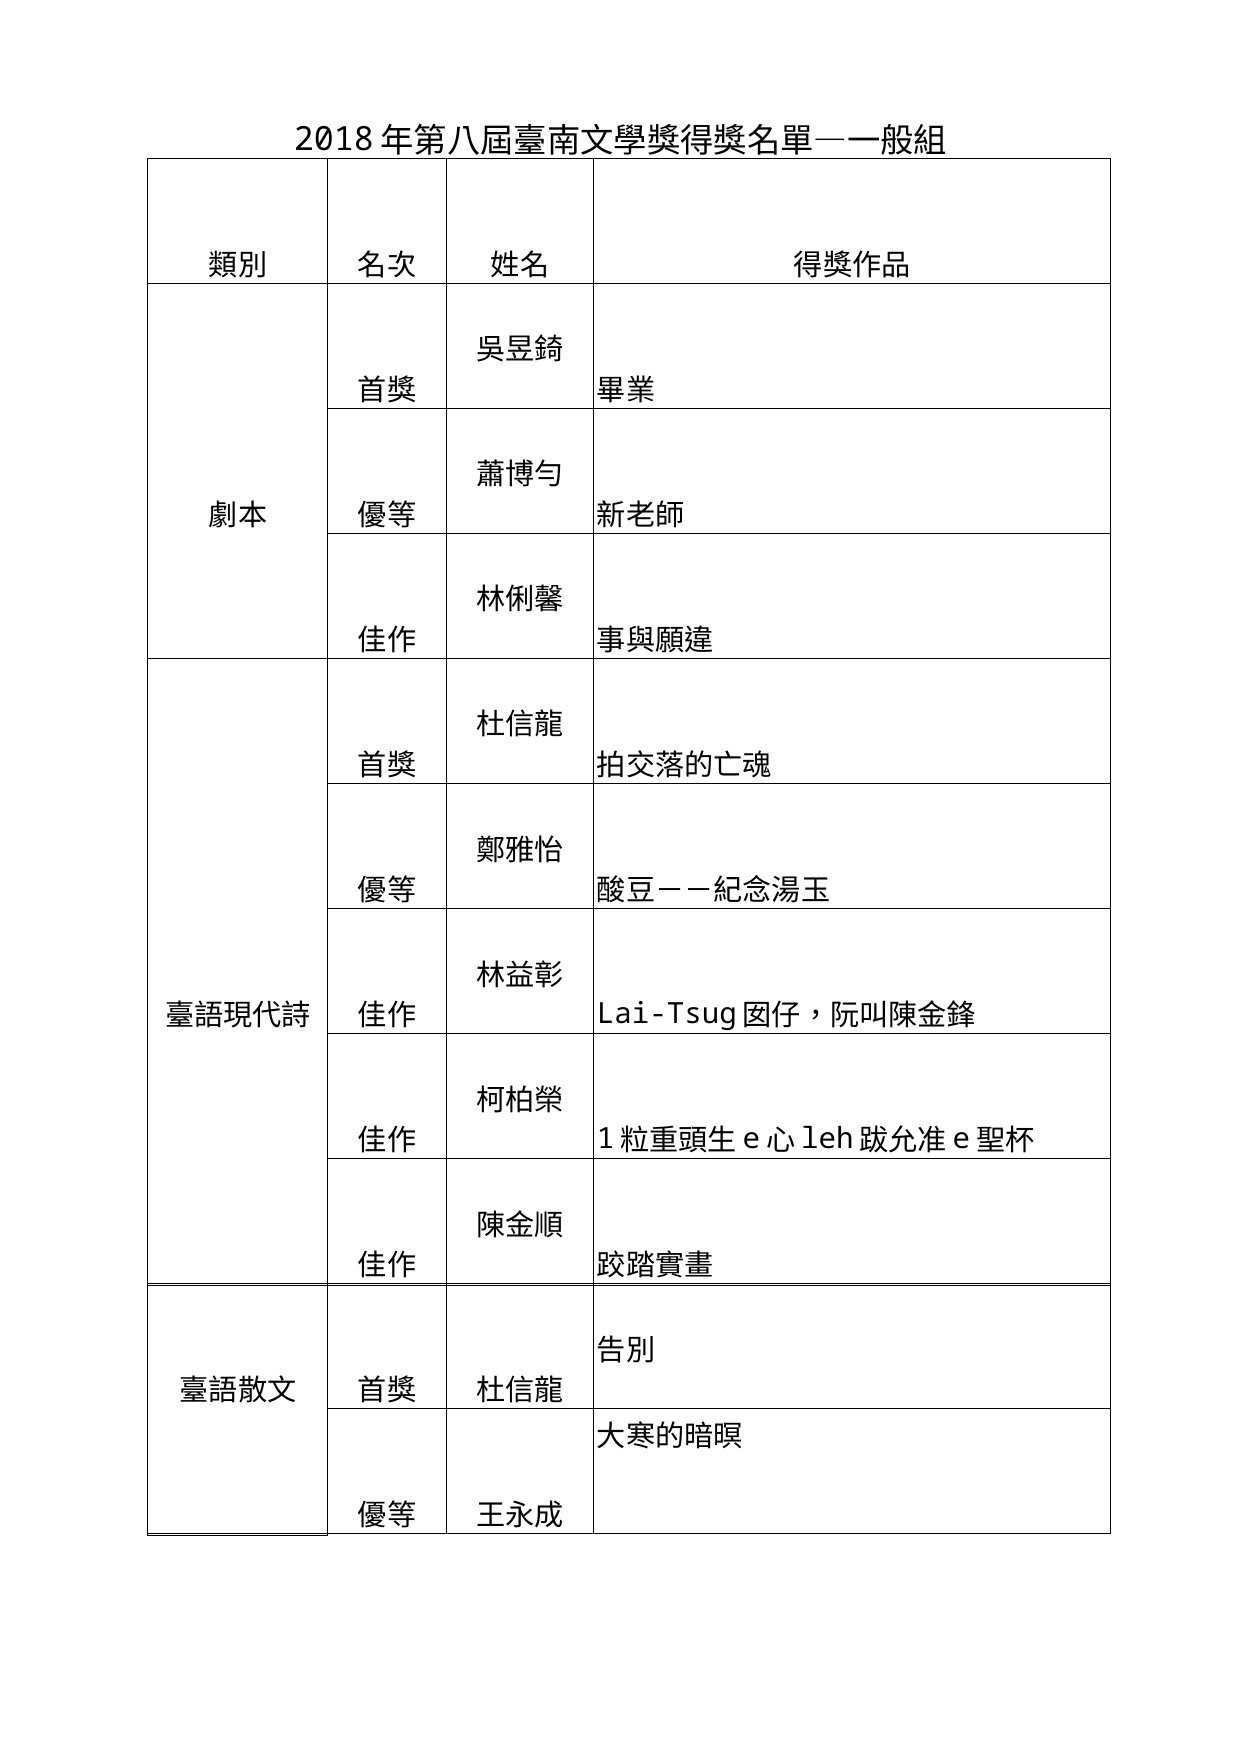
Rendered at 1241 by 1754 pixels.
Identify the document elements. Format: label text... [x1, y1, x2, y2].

table_cell 佳作 [328, 534, 446, 658]
table_cell 首獎 [328, 659, 446, 783]
table_cell 1粒重頭生e心leh跋允准e聖杯 [594, 1034, 1110, 1158]
table_cell 首獎 [328, 1286, 446, 1408]
table_cell 大寒的暗暝 [594, 1409, 1110, 1533]
table_cell 林益彰 [447, 909, 593, 1033]
table_cell 首獎 [328, 284, 446, 408]
table_cell 優等 [328, 784, 446, 908]
table_cell 佳作 [328, 1159, 446, 1283]
table_cell 劇本 [148, 284, 327, 658]
text 2018年第八屆臺南文學獎得獎名單—一般組 [148, 96, 1092, 158]
table_header 類別 [148, 159, 327, 283]
table_cell 王永成 [447, 1409, 593, 1533]
table_cell 杜信龍 [447, 1286, 593, 1408]
table_cell 柯柏榮 [447, 1034, 593, 1158]
table_cell 拍交落的亡魂 [594, 659, 1110, 783]
table_cell 酸豆－－紀念湯玉 [594, 784, 1110, 908]
table_cell 佳作 [328, 1034, 446, 1158]
table_cell 新老師 [594, 409, 1110, 533]
table_cell 佳作 [328, 909, 446, 1033]
table_cell 杜信龍 [447, 659, 593, 783]
table_cell 陳金順 [447, 1159, 593, 1283]
table_cell 蕭博勻 [447, 409, 593, 533]
table_cell 鄭雅怡 [447, 784, 593, 908]
table_cell 林俐馨 [447, 534, 593, 658]
table_cell 優等 [328, 409, 446, 533]
table_cell Lai-Tsug囡仔，阮叫陳金鋒 [594, 909, 1110, 1033]
table_header 得獎作品 [594, 159, 1110, 283]
table_cell 吳昱錡 [447, 284, 593, 408]
table_cell 優等 [328, 1409, 446, 1533]
table_cell 畢業 [594, 284, 1110, 408]
table_cell 臺語現代詩 [148, 659, 327, 1283]
table_cell 告別 [594, 1286, 1110, 1408]
table_header 名次 [328, 159, 446, 283]
table_cell 臺語散文 [148, 1286, 327, 1533]
table_cell 事與願違 [594, 534, 1110, 658]
table_cell 跤踏實畫 [594, 1159, 1110, 1283]
table_header 姓名 [447, 159, 593, 283]
